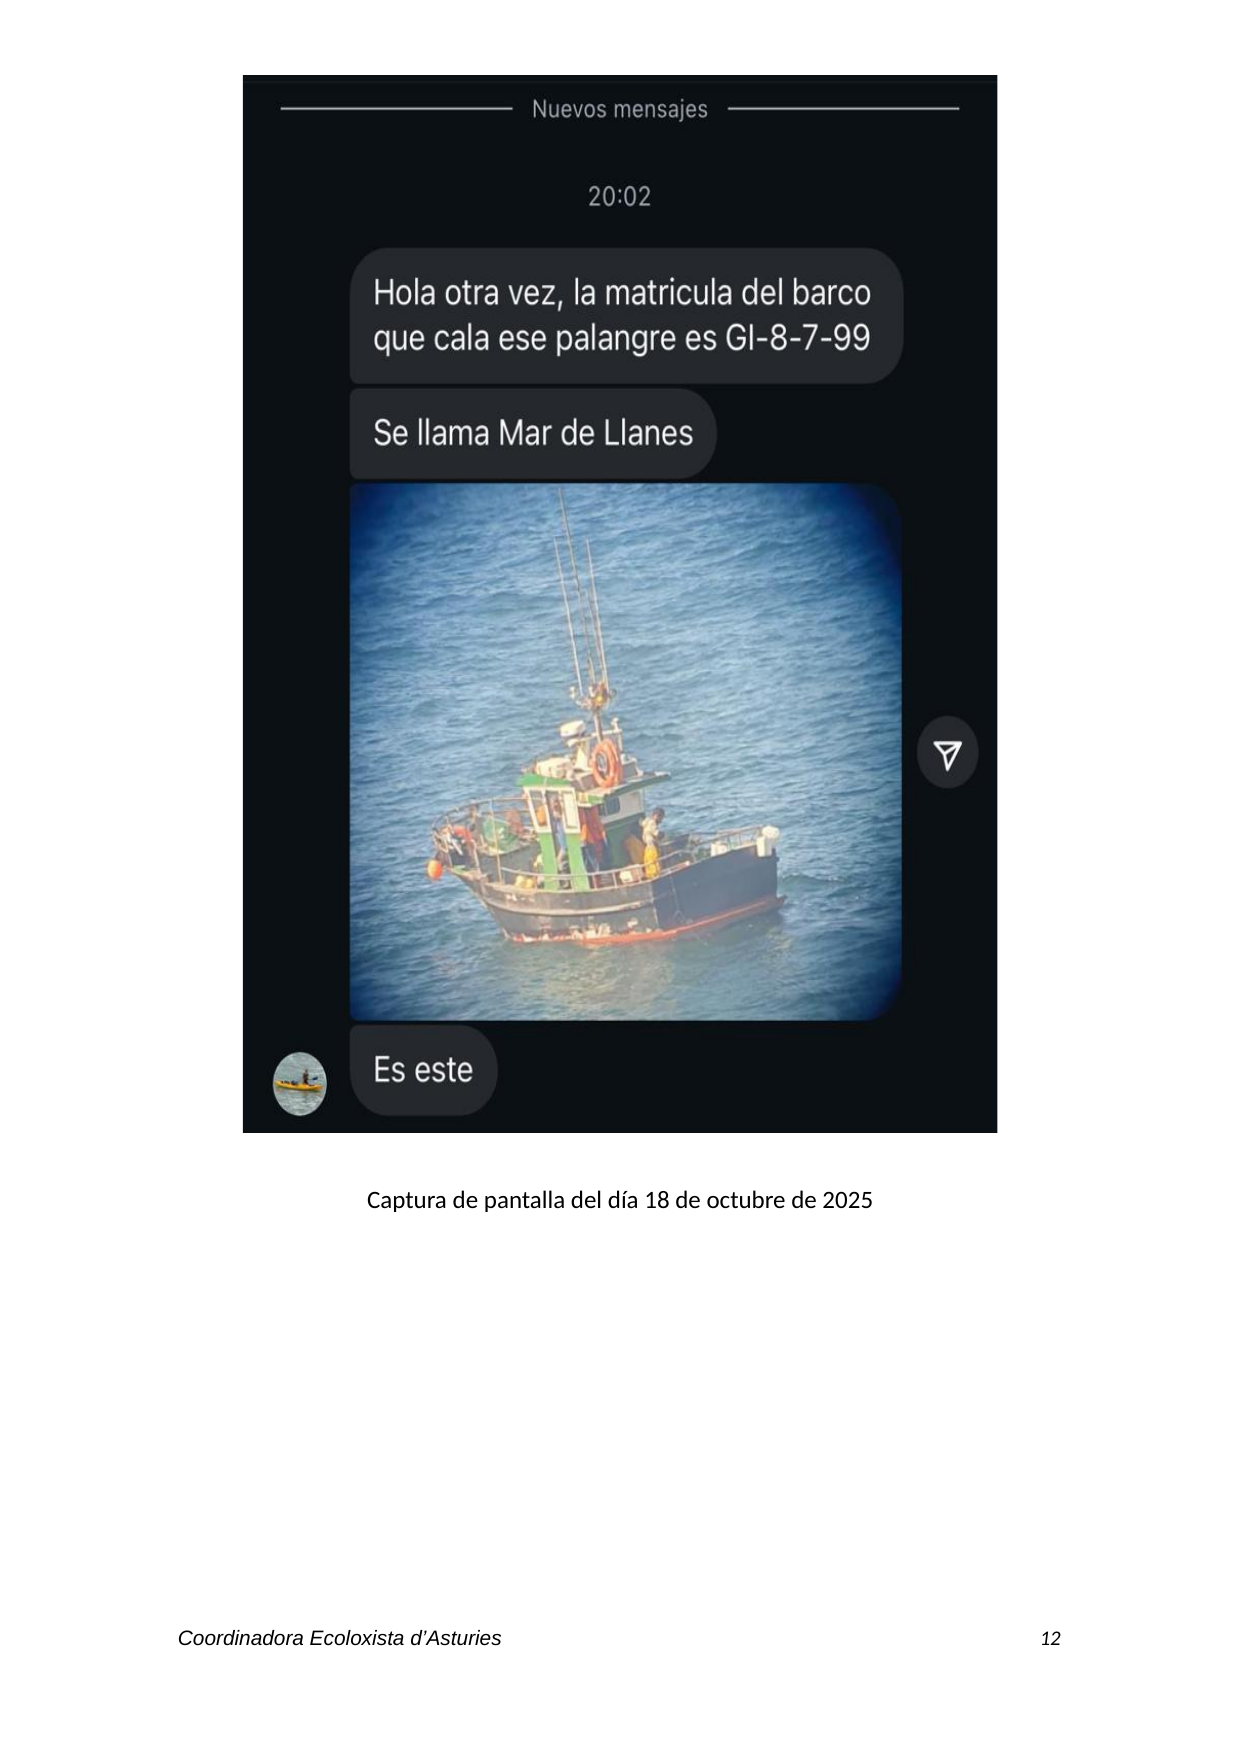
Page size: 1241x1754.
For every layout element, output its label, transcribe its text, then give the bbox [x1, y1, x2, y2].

text Captura de pantalla del día 18 de octubre de 2025 [177, 1184, 1063, 1214]
picture [242, 75, 998, 1123]
